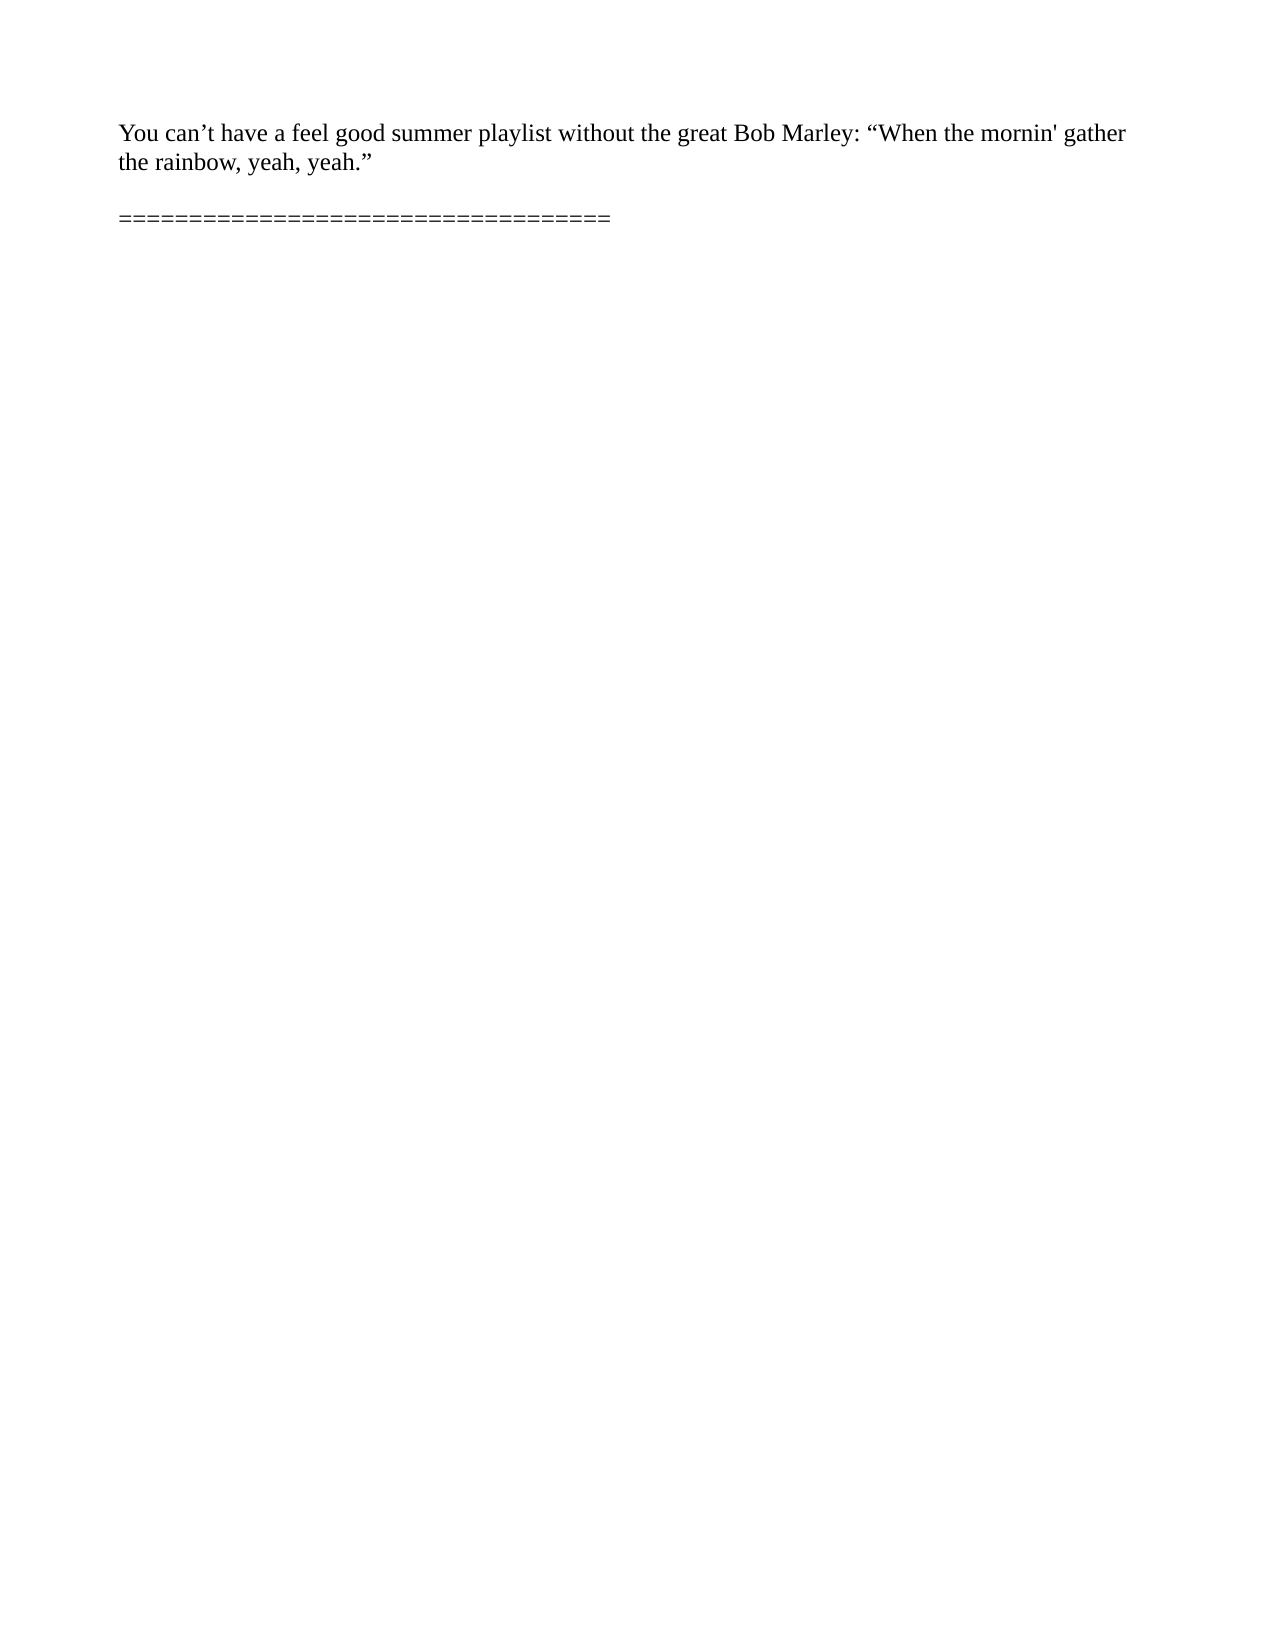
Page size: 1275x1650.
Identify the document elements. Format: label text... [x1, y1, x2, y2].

text =================================== [118, 204, 1157, 233]
text You can’t have a feel good summer playlist without the great Bob Marley: “When the mornin' gather the rainbow, yeah, yeah.” [118, 118, 1157, 176]
